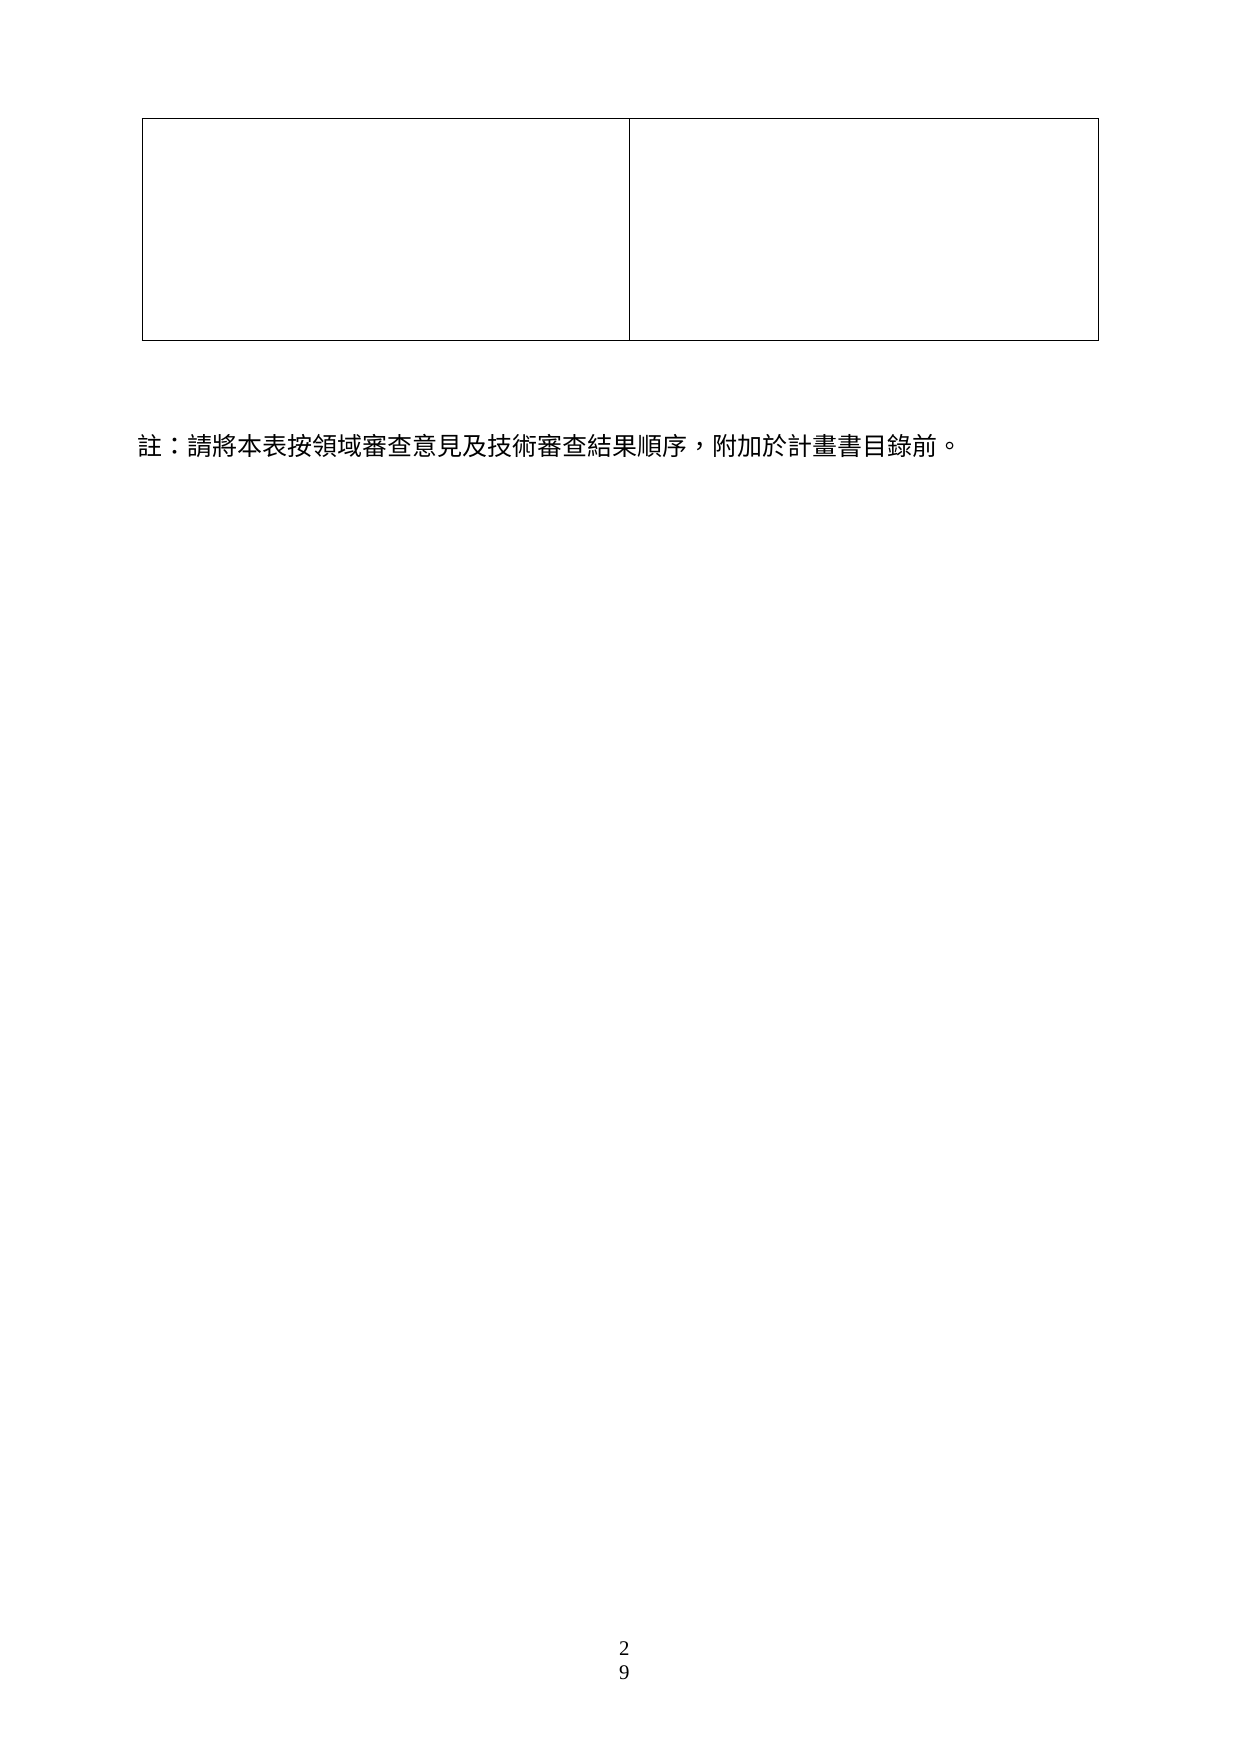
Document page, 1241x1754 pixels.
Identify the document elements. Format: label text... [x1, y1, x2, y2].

text 註：請將本表按領域審查意見及技術審查結果順序，附加於計畫書目錄前。 [137, 403, 1122, 466]
table_cell [630, 119, 1098, 340]
table_cell [143, 119, 629, 340]
